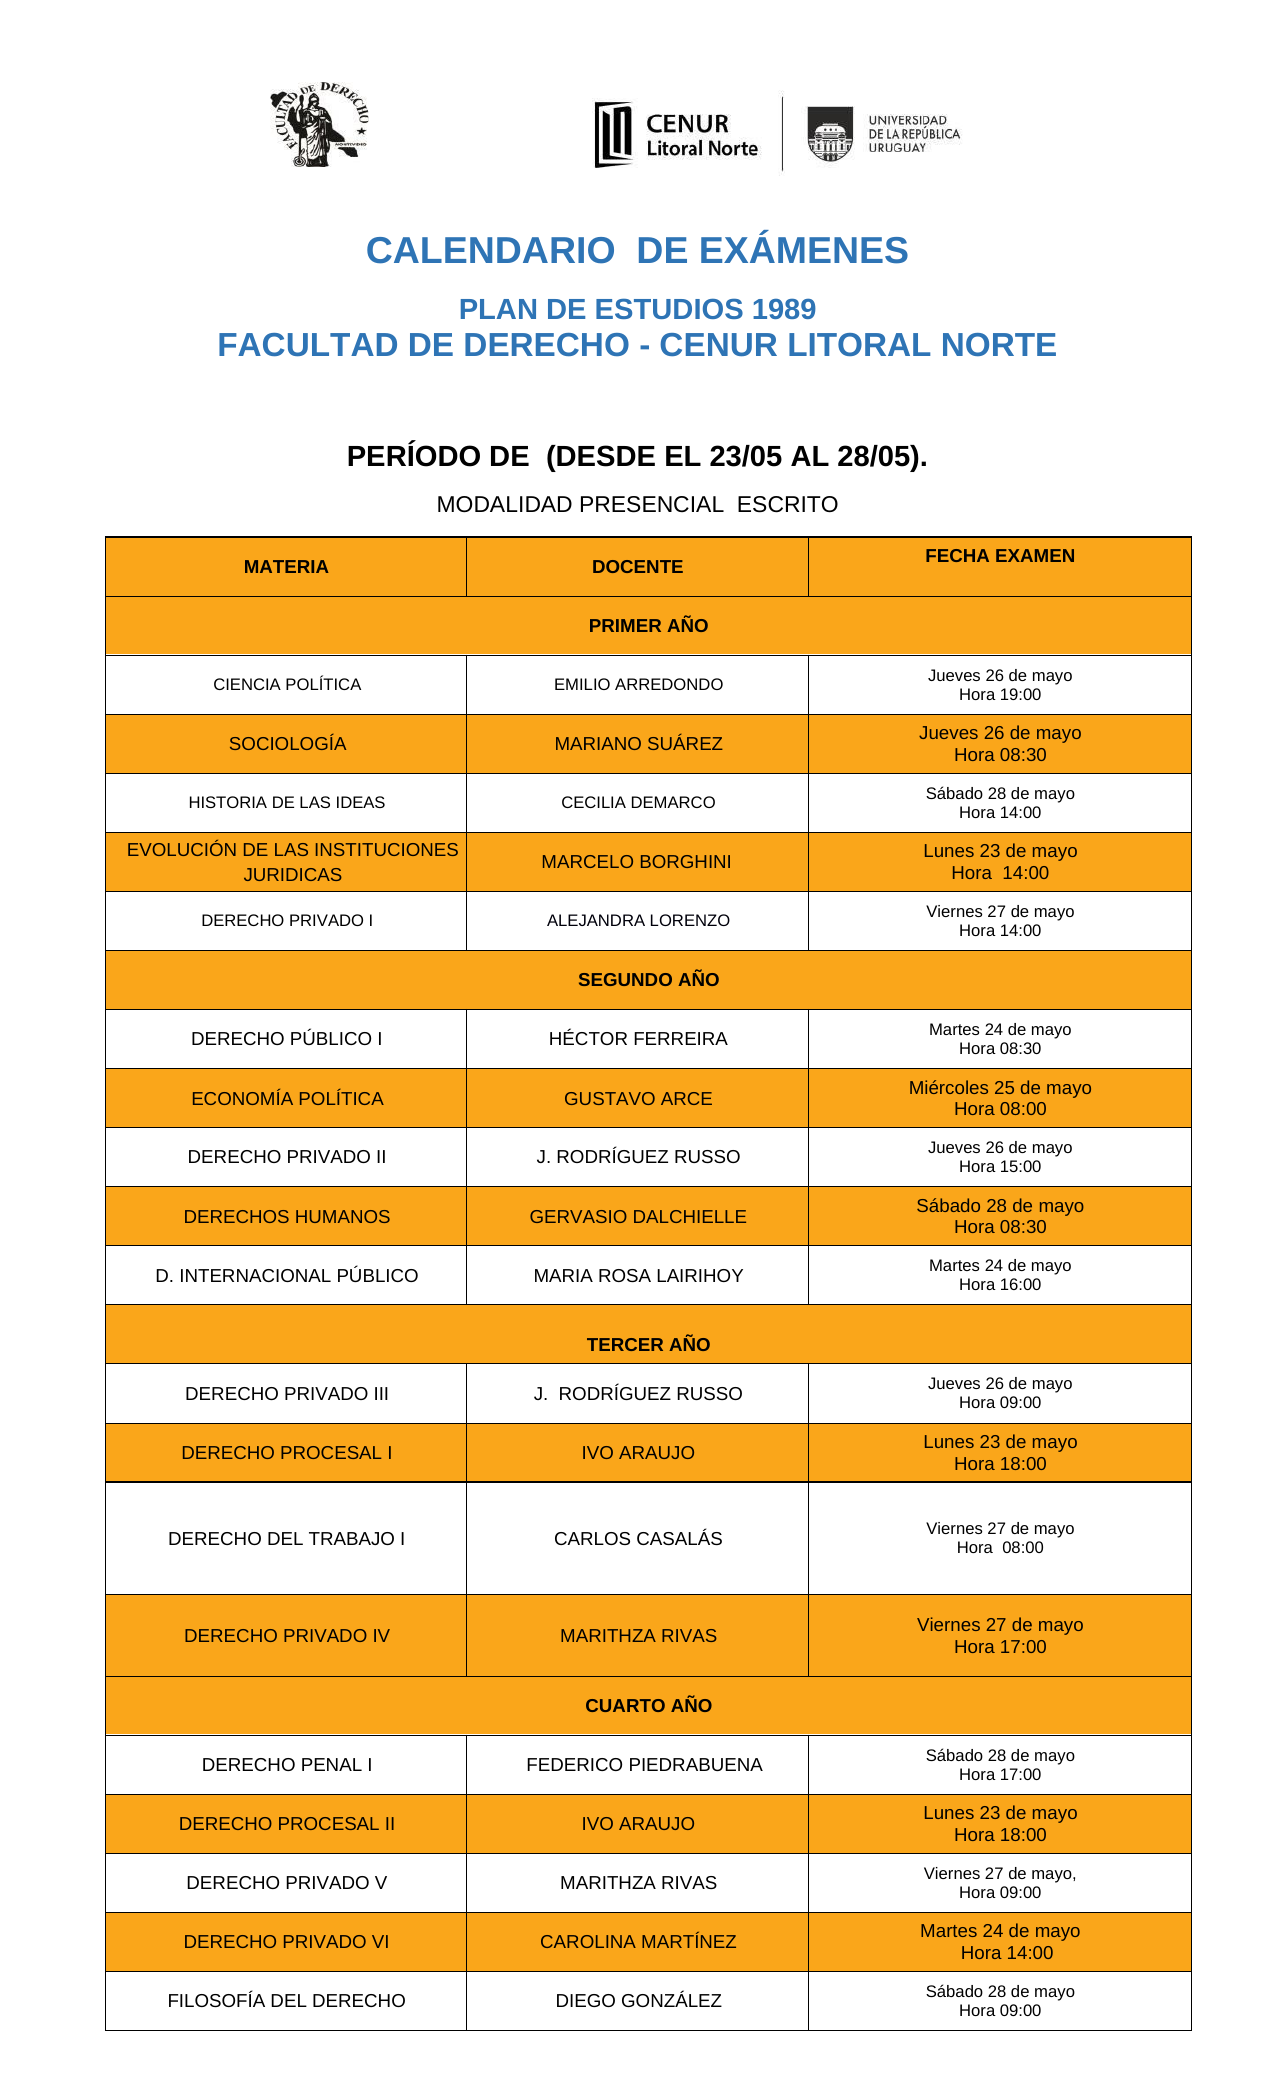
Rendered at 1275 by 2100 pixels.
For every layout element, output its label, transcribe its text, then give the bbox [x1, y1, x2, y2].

table_cell DERECHO PRIVADO III [106, 1364, 466, 1422]
table_cell ALEJANDRA LORENZO [467, 892, 808, 950]
table_cell DERECHO PROCESAL I [106, 1424, 466, 1481]
text CALENDARIO DE EXÁMENES [75, 228, 1200, 272]
table_cell TERCER AÑO [106, 1305, 1191, 1363]
table_cell CAROLINA MARTÍNEZ [467, 1913, 808, 1971]
picture [576, 83, 982, 186]
table_cell SOCIOLOGÍA [106, 715, 466, 773]
table_header MATERIA [106, 538, 466, 596]
table_header DOCENTE [467, 538, 808, 596]
table_cell CARLOS CASALÁS [467, 1483, 808, 1594]
table_cell FILOSOFÍA DEL DERECHO [106, 1972, 466, 2030]
table_header FECHA EXAMEN [809, 538, 1191, 596]
table_cell J. RODRÍGUEZ RUSSO [467, 1364, 808, 1422]
table_cell DERECHO PRIVADO IV [106, 1595, 466, 1676]
table_cell Viernes 27 de mayo Hora 17:00 [809, 1595, 1191, 1676]
table_cell DERECHO PRIVADO I [106, 892, 466, 950]
table_cell Martes 24 de mayo Hora 16:00 [809, 1246, 1191, 1304]
table_cell Miércoles 25 de mayo Hora 08:00 [809, 1069, 1191, 1127]
table_cell Viernes 27 de mayo Hora 08:00 [809, 1483, 1191, 1594]
table_cell Martes 24 de mayo Hora 08:30 [809, 1010, 1191, 1068]
table_cell DERECHO PRIVADO II [106, 1128, 466, 1186]
table_cell Lunes 23 de mayo Hora 18:00 [809, 1795, 1191, 1853]
table_cell PRIMER AÑO [106, 597, 1191, 654]
text PERÍODO DE (DESDE EL 23/05 AL 28/05). [75, 438, 1200, 472]
table_cell Sábado 28 de mayo Hora 14:00 [809, 774, 1191, 832]
table_cell Viernes 27 de mayo, Hora 09:00 [809, 1854, 1191, 1912]
table_cell DERECHO PENAL I [106, 1736, 466, 1794]
table_cell DIEGO GONZÁLEZ [467, 1972, 808, 2030]
text PLAN DE ESTUDIOS 1989 [75, 292, 1200, 325]
table_cell CUARTO AÑO [106, 1677, 1191, 1734]
table_cell Martes 24 de mayo Hora 14:00 [809, 1913, 1191, 1971]
table_cell Sábado 28 de mayo Hora 09:00 [809, 1972, 1191, 2030]
table_cell HÉCTOR FERREIRA [467, 1010, 808, 1068]
table_cell CECILIA DEMARCO [467, 774, 808, 832]
table_cell GUSTAVO ARCE [467, 1069, 808, 1127]
table_cell GERVASIO DALCHIELLE [467, 1187, 808, 1245]
table_cell MARCELO BORGHINI [467, 833, 808, 891]
table_cell Jueves 26 de mayo Hora 19:00 [809, 656, 1191, 714]
table_cell DERECHO PRIVADO VI [106, 1913, 466, 1971]
table_cell DERECHOS HUMANOS [106, 1187, 466, 1245]
table_cell Lunes 23 de mayo Hora 18:00 [809, 1424, 1191, 1481]
table_cell J. RODRÍGUEZ RUSSO [467, 1128, 808, 1186]
table_cell FEDERICO PIEDRABUENA [467, 1736, 808, 1794]
table_cell MARITHZA RIVAS [467, 1854, 808, 1912]
picture [270, 82, 369, 167]
table_cell ECONOMÍA POLÍTICA [106, 1069, 466, 1127]
table_cell DERECHO DEL TRABAJO I [106, 1483, 466, 1594]
table_cell MARITHZA RIVAS [467, 1595, 808, 1676]
table_cell EVOLUCIÓN DE LAS INSTITUCIONES JURIDICAS [106, 833, 466, 891]
table_cell Jueves 26 de mayo Hora 15:00 [809, 1128, 1191, 1186]
table_cell IVO ARAUJO [467, 1424, 808, 1481]
table_cell DERECHO PROCESAL II [106, 1795, 466, 1853]
table_cell MARIA ROSA LAIRIHOY [467, 1246, 808, 1304]
table_cell Viernes 27 de mayo Hora 14:00 [809, 892, 1191, 950]
table_cell Jueves 26 de mayo Hora 09:00 [809, 1364, 1191, 1422]
text MODALIDAD PRESENCIAL ESCRITO [75, 491, 1200, 518]
table_cell EMILIO ARREDONDO [467, 656, 808, 714]
table_cell SEGUNDO AÑO [106, 951, 1191, 1009]
table_cell Sábado 28 de mayo Hora 17:00 [809, 1736, 1191, 1794]
table_cell DERECHO PRIVADO V [106, 1854, 466, 1912]
table_cell Sábado 28 de mayo Hora 08:30 [809, 1187, 1191, 1245]
table_cell Lunes 23 de mayo Hora 14:00 [809, 833, 1191, 891]
table_cell Jueves 26 de mayo Hora 08:30 [809, 715, 1191, 773]
table_cell DERECHO PÚBLICO I [106, 1010, 466, 1068]
table_cell IVO ARAUJO [467, 1795, 808, 1853]
table_cell D. INTERNACIONAL PÚBLICO [106, 1246, 466, 1304]
text FACULTAD DE DERECHO - CENUR LITORAL NORTE [75, 325, 1200, 364]
table_cell CIENCIA POLÍTICA [106, 656, 466, 714]
table_cell MARIANO SUÁREZ [467, 715, 808, 773]
table_cell HISTORIA DE LAS IDEAS [106, 774, 466, 832]
